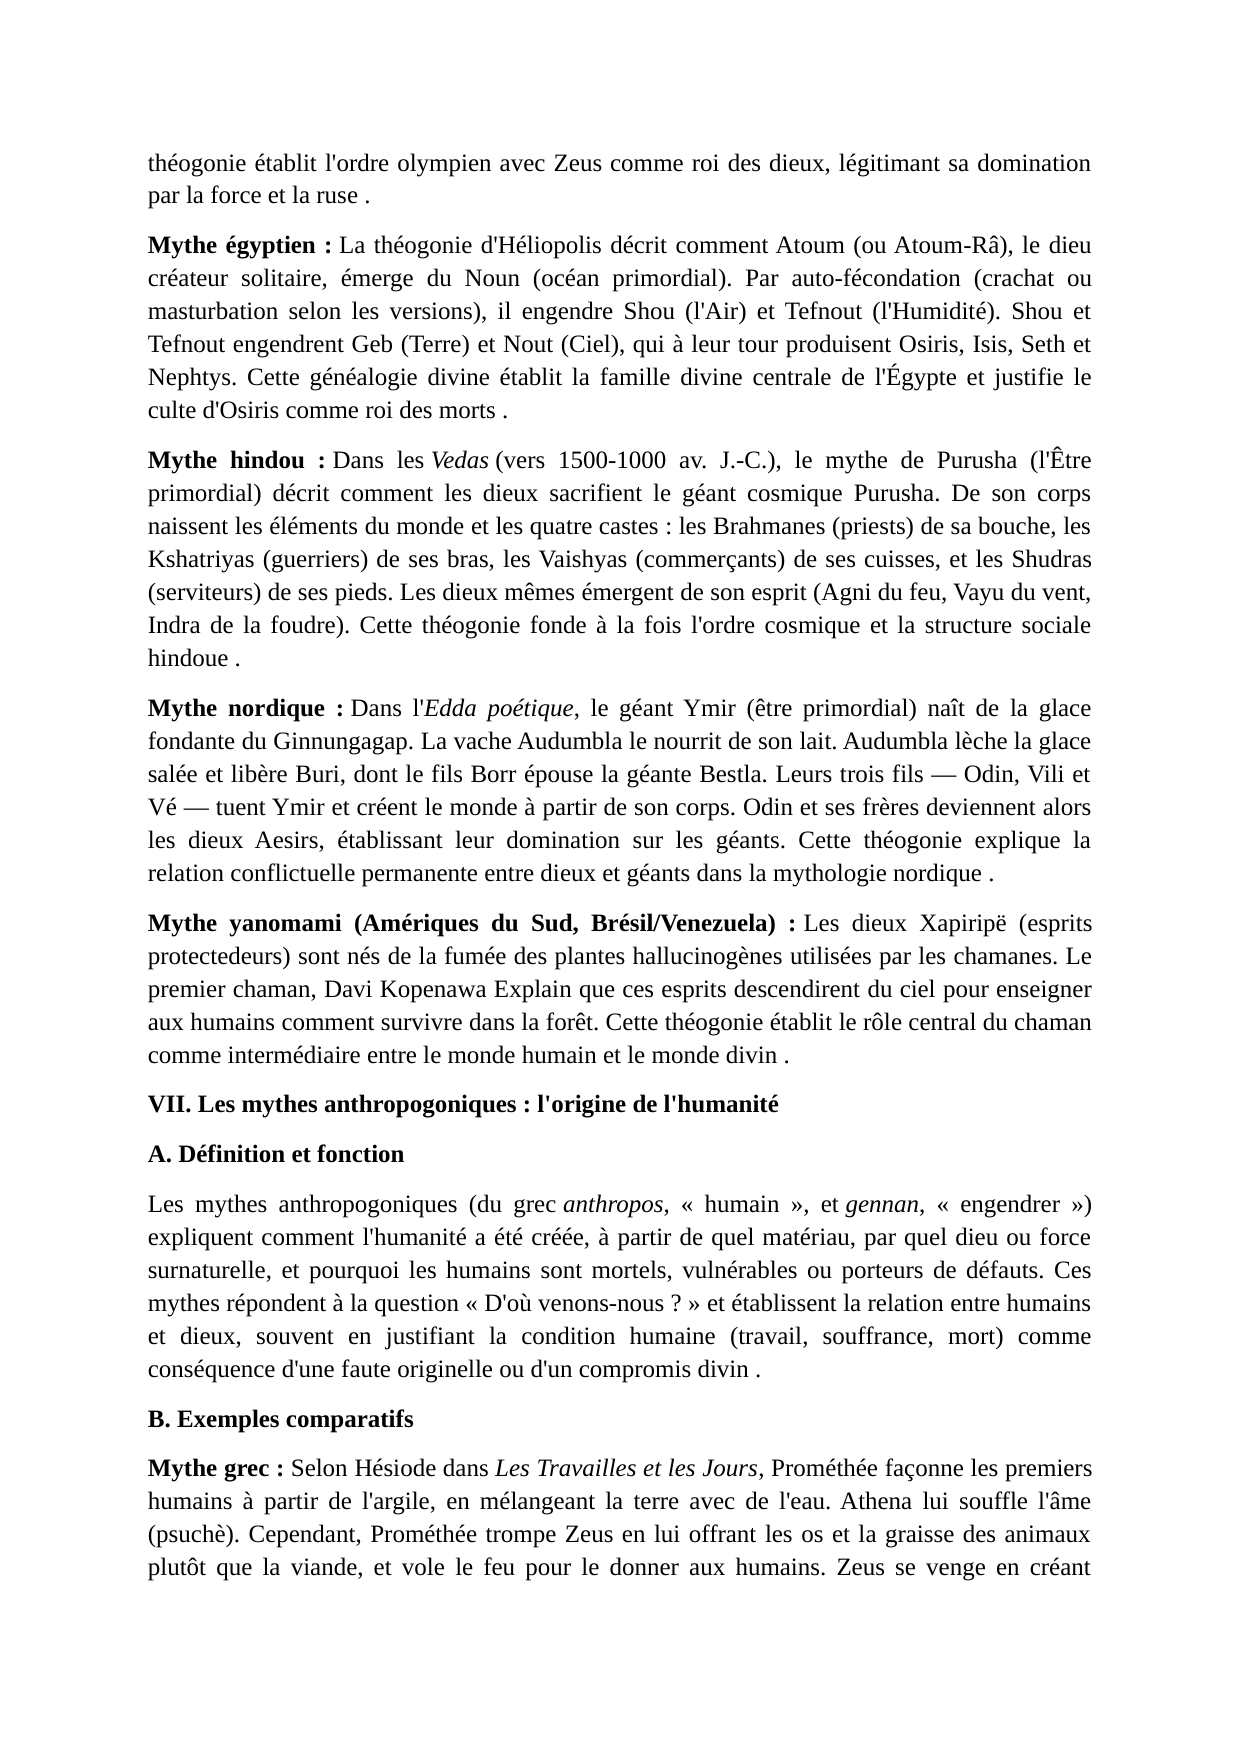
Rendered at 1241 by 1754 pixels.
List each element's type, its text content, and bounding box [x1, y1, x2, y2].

text Mythe égyptien : La théogonie d'Héliopolis décrit comment Atoum (ou Atoum-Râ), le dieu créateur solitaire, émerge du Noun (océan primordial). Par auto-fécondation (crachat ou masturbation selon les versions), il engendre Shou (l'Air) et Tefnout (l'Humidité). Shou et Tefnout engendrent Geb (Terre) et Nout (Ciel), qui à leur tour produisent Osiris, Isis, Seth et Nephtys. Cette généalogie divine établit la famille divine centrale de l'Égypte et justifie le culte d'Osiris comme roi des morts . [148, 230, 1093, 424]
text Les mythes anthropogoniques (du grec anthropos, « humain », et gennan, « engendrer ») expliquent comment l'humanité a été créée, à partir de quel matériau, par quel dieu ou force surnaturelle, et pourquoi les humains sont mortels, vulnérables ou porteurs de défauts. Ces mythes répondent à la question « D'où venons-nous ? » et établissent la relation entre humains et dieux, souvent en justifiant la condition humaine (travail, souffrance, mort) comme conséquence d'une faute originelle ou d'un compromis divin . [148, 1189, 1093, 1383]
text Mythe yanomami (Amériques du Sud, Brésil/Venezuela) : Les dieux Xapiripë (esprits protectedeurs) sont nés de la fumée des plantes hallucinogènes utilisées par les chamanes. Le premier chaman, Davi Kopenawa Explain que ces esprits descendirent du ciel pour enseigner aux humains comment survivre dans la forêt. Cette théogonie établit le rôle central du chaman comme intermédiaire entre le monde humain et le monde divin . [148, 908, 1093, 1068]
text B. Exemples comparatifs [148, 1404, 1093, 1432]
text VII. Les mythes anthropogoniques : l'origine de l'humanité [148, 1089, 1093, 1118]
text Mythe nordique : Dans l'Edda poétique, le géant Ymir (être primordial) naît de la glace fondante du Ginnungagap. La vache Audumbla le nourrit de son lait. Audumbla lèche la glace salée et libère Buri, dont le fils Borr épouse la géante Bestla. Leurs trois fils — Odin, Vili et Vé — tuent Ymir et créent le monde à partir de son corps. Odin et ses frères deviennent alors les dieux Aesirs, établissant leur domination sur les géants. Cette théogonie explique la relation conflictuelle permanente entre dieux et géants dans la mythologie nordique . [148, 693, 1093, 887]
text Mythe grec : Selon Hésiode dans Les Travailles et les Jours, Prométhée façonne les premiers humains à partir de l'argile, en mélangeant la terre avec de l'eau. Athena lui souffle l'âme (psuchè). Cependant, Prométhée trompe Zeus en lui offrant les os et la graisse des animaux plutôt que la viande, et vole le feu pour le donner aux humains. Zeus se venge en créant [148, 1453, 1093, 1581]
text A. Définition et fonction [148, 1139, 1093, 1168]
text théogonie établit l'ordre olympien avec Zeus comme roi des dieux, légitimant sa domination par la force et la ruse . [148, 148, 1093, 209]
text Mythe hindou : Dans les Vedas (vers 1500-1000 av. J.-C.), le mythe de Purusha (l'Être primordial) décrit comment les dieux sacrifient le géant cosmique Purusha. De son corps naissent les éléments du monde et les quatre castes : les Brahmanes (priests) de sa bouche, les Kshatriyas (guerriers) de ses bras, les Vaishyas (commerçants) de ses cuisses, et les Shudras (serviteurs) de ses pieds. Les dieux mêmes émergent de son esprit (Agni du feu, Vayu du vent, Indra de la foudre). Cette théogonie fonde à la fois l'ordre cosmique et la structure sociale hindoue . [148, 445, 1093, 672]
